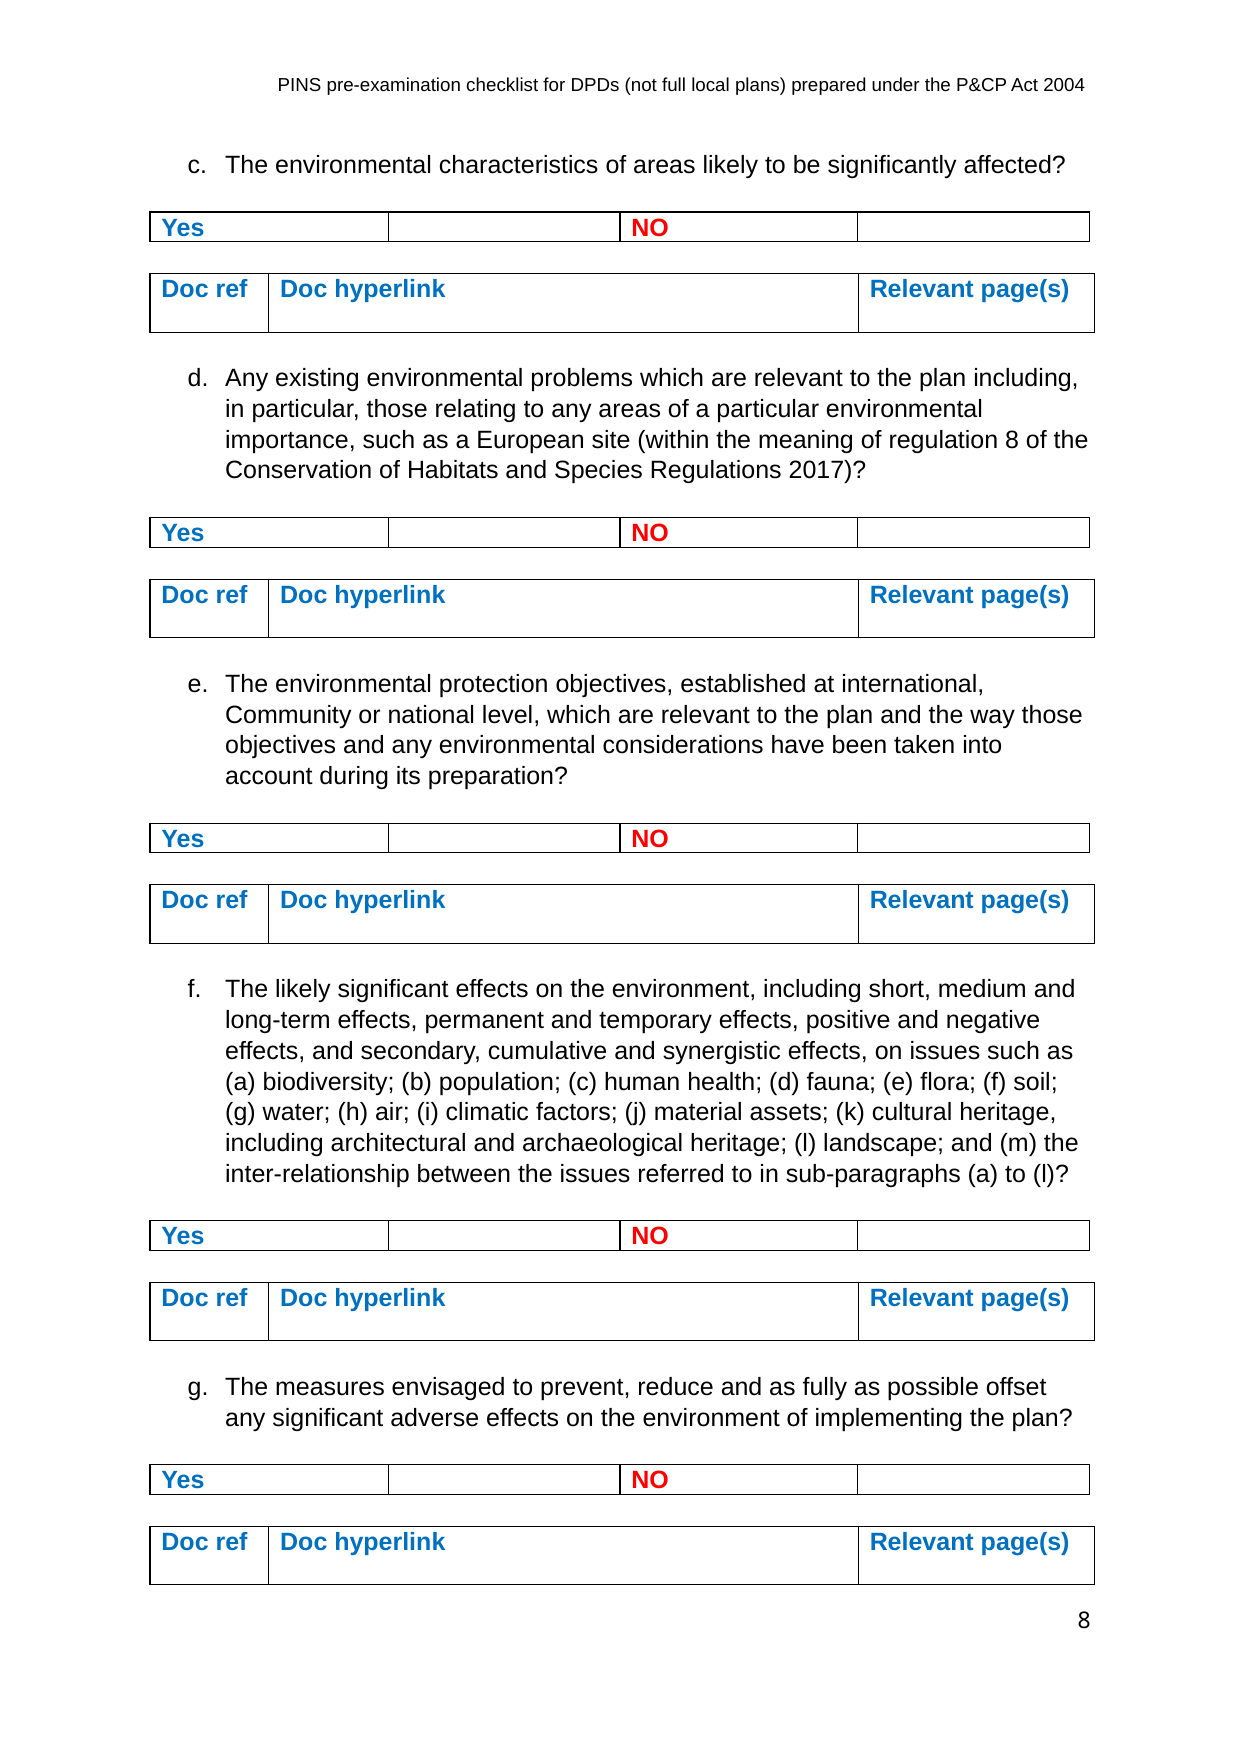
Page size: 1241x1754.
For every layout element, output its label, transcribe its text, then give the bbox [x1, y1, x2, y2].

list Any existing environmental problems which are relevant to the plan including, in particular, those relating to any areas of a particular environmental importance, such as a European site (within the meaning of regulation 8 of the Conservation of Habitats and Species Regulations 2017)? [187, 363, 1090, 484]
table_header Doc hyperlink [269, 1283, 858, 1340]
table_header Doc ref [151, 580, 268, 637]
table_header [389, 518, 619, 547]
table_header Relevant page(s) [859, 1283, 1094, 1340]
table_header Doc ref [151, 885, 268, 943]
table_header [389, 1221, 619, 1250]
table_header [389, 1465, 619, 1494]
table_header NO [621, 1221, 857, 1250]
table_header Doc ref [151, 1527, 268, 1584]
table_header Doc ref [151, 1283, 268, 1340]
list The environmental protection objectives, established at international, Community or national level, which are relevant to the plan and the way those objectives and any environmental considerations have been taken into account during its preparation? [187, 669, 1090, 790]
table_header NO [621, 518, 857, 547]
table_header Yes [151, 824, 388, 852]
table_header Doc ref [151, 274, 268, 332]
list The likely significant effects on the environment, including short, medium and long-term effects, permanent and temporary effects, positive and negative effects, and secondary, cumulative and synergistic effects, on issues such as (a) biodiversity; (b) population; (c) human health; (d) fauna; (e) flora; (f) soil; (g) water; (h) air; (i) climatic factors; (j) material assets; (k) cultural heritage, including architectural and archaeological heritage; (l) landscape; and (m) the inter-relationship between the issues referred to in sub-paragraphs (a) to (l)? [187, 974, 1090, 1187]
table_header [858, 1221, 1089, 1250]
table_header Yes [151, 518, 388, 547]
table_header [858, 824, 1089, 852]
table_header Relevant page(s) [859, 580, 1094, 637]
table_header Yes [151, 1221, 388, 1250]
table_header [858, 1465, 1089, 1494]
table_header Doc hyperlink [269, 885, 858, 943]
list The measures envisaged to prevent, reduce and as fully as possible offset any significant adverse effects on the environment of implementing the plan? [187, 1372, 1090, 1432]
table_header NO [621, 213, 857, 241]
table_header [858, 213, 1089, 241]
table_header Doc hyperlink [269, 580, 858, 637]
table_header NO [621, 824, 857, 852]
table_header Yes [151, 213, 388, 241]
table_header NO [621, 1465, 857, 1494]
table_header Doc hyperlink [269, 1527, 858, 1584]
table_header [389, 824, 619, 852]
table_header Relevant page(s) [859, 274, 1094, 332]
table_header Relevant page(s) [859, 1527, 1094, 1584]
table_header [389, 213, 619, 241]
table_header Yes [151, 1465, 388, 1494]
table_header [858, 518, 1089, 547]
table_header Relevant page(s) [859, 885, 1094, 943]
table_header Doc hyperlink [269, 274, 858, 332]
list The environmental characteristics of areas likely to be significantly affected? [187, 150, 1090, 179]
